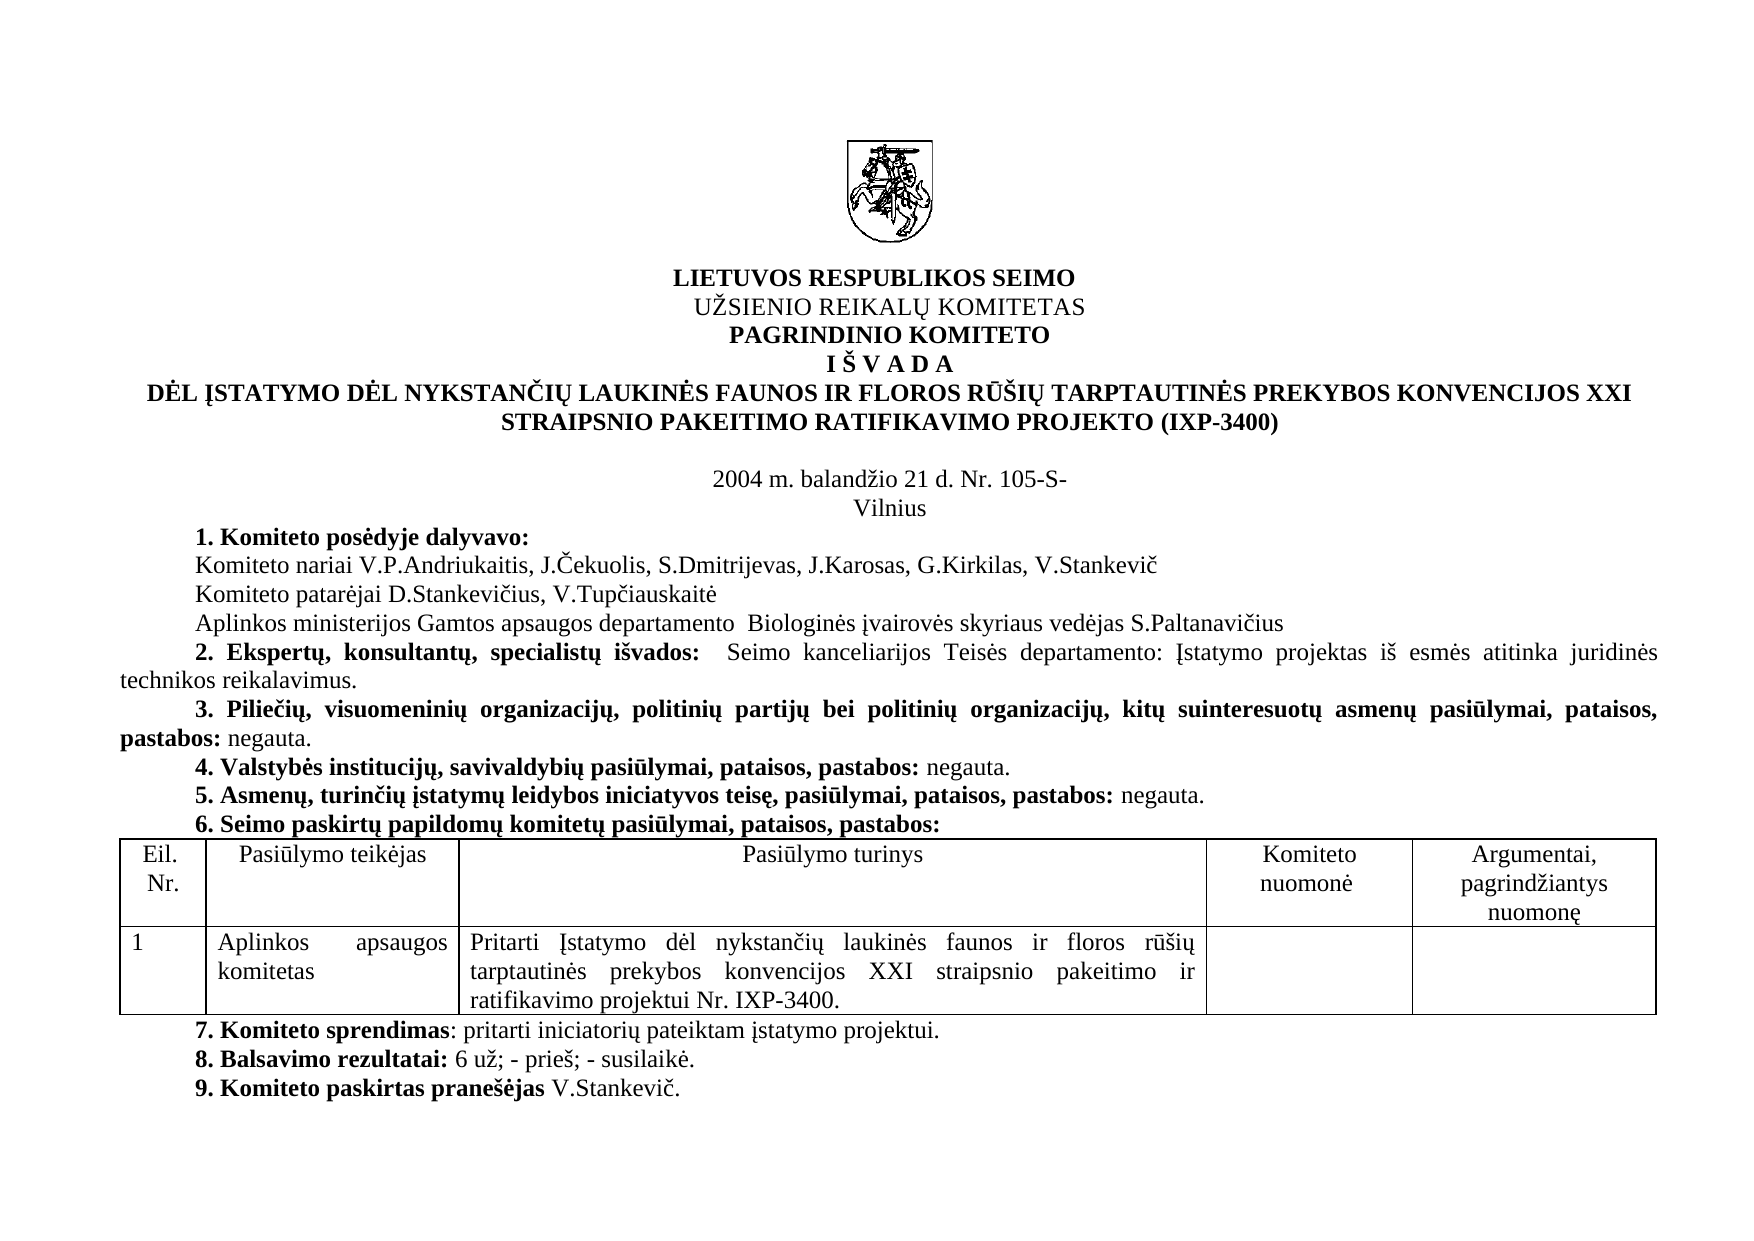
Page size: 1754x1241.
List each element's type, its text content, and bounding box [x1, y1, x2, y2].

text LIETUVOS RESPUBLIKOS SEIMO [120, 263, 1629, 292]
subtitle PAGRINDINIO KOMITETO [120, 321, 1659, 349]
text Vilnius [120, 493, 1659, 522]
text 7. Komiteto sprendimas: pritarti iniciatorių pateiktam įstatymo projektui. [120, 1015, 1659, 1044]
table_header Pasiūlymo turinys [460, 840, 1206, 926]
table_cell [1207, 927, 1412, 1014]
text 5. Asmenų, turinčių įstatymų leidybos iniciatyvos teisę, pasiūlymai, pataisos, pastabos: negauta. [120, 781, 1659, 809]
text 2004 m. balandžio 21 d. Nr. 105-S- [120, 464, 1659, 493]
text Komiteto nariai V.P.Andriukaitis, J.Čekuolis, S.Dmitrijevas, J.Karosas, G.Kirkilas, V.Stankevič [120, 551, 1659, 579]
subtitle I Š V A D A [120, 349, 1659, 378]
table_cell Pritarti Įstatymo dėl nykstančių laukinės faunos ir floros rūšių tarptautinės prekybos konvencijos XXI straipsnio pakeitimo ir ratifikavimo projektui Nr. IXP-3400. [460, 927, 1206, 1014]
table_header Argumentai, pagrindžiantys nuomonę [1413, 840, 1655, 926]
table_cell 1 [121, 927, 205, 1014]
text 1. Komiteto posėdyje dalyvavo: [120, 522, 1659, 551]
table_cell [1413, 927, 1655, 1014]
text 6. Seimo paskirtų papildomų komitetų pasiūlymai, pataisos, pastabos: [120, 809, 1659, 838]
table_header Komiteto nuomonė [1207, 840, 1412, 926]
table_header Pasiūlymo teikėjas [207, 840, 458, 926]
text DĖL ĮSTATYMO DĖL NYKSTANČIŲ LAUKINĖS FAUNOS IR FLOROS RŪŠIŲ TARPTAUTINĖS PREKYBOS KONVENCIJOS xxi STRAIPSNIO PAKEITIMO RATiFIKAVIMO PROJEKTO (IXP-3400) [120, 378, 1659, 436]
text 3. Piliečių, visuomeninių organizacijų, politinių partijų bei politinių organizacijų, kitų suinteresuotų asmenų pasiūlymai, pataisos, pastabos: negauta. [120, 694, 1659, 752]
table_header Eil. Nr. [121, 840, 205, 926]
text Komiteto patarėjai D.Stankevičius, V.Tupčiauskaitė [120, 579, 1659, 608]
text 8. Balsavimo rezultatai: 6 už; - prieš; - susilaikė. [120, 1044, 1659, 1073]
text 4. Valstybės institucijų, savivaldybių pasiūlymai, pataisos, pastabos: negauta. [120, 752, 1659, 781]
text 2. Ekspertų, konsultantų, specialistų išvados: Seimo kanceliarijos Teisės departamento: Įstatymo projektas iš esmės atitinka juridinės technikos reikalavimus. [120, 637, 1659, 694]
text 9. Komiteto paskirtas pranešėjas V.Stankevič. [120, 1073, 1659, 1101]
text Aplinkos ministerijos Gamtos apsaugos departamento Biologinės įvairovės skyriaus vedėjas S.Paltanavičius [120, 608, 1659, 637]
subtitle UŽSIENIO REIKALŲ KOMITETAS [120, 292, 1659, 321]
table_cell Aplinkos apsaugos komitetas [207, 927, 458, 1014]
